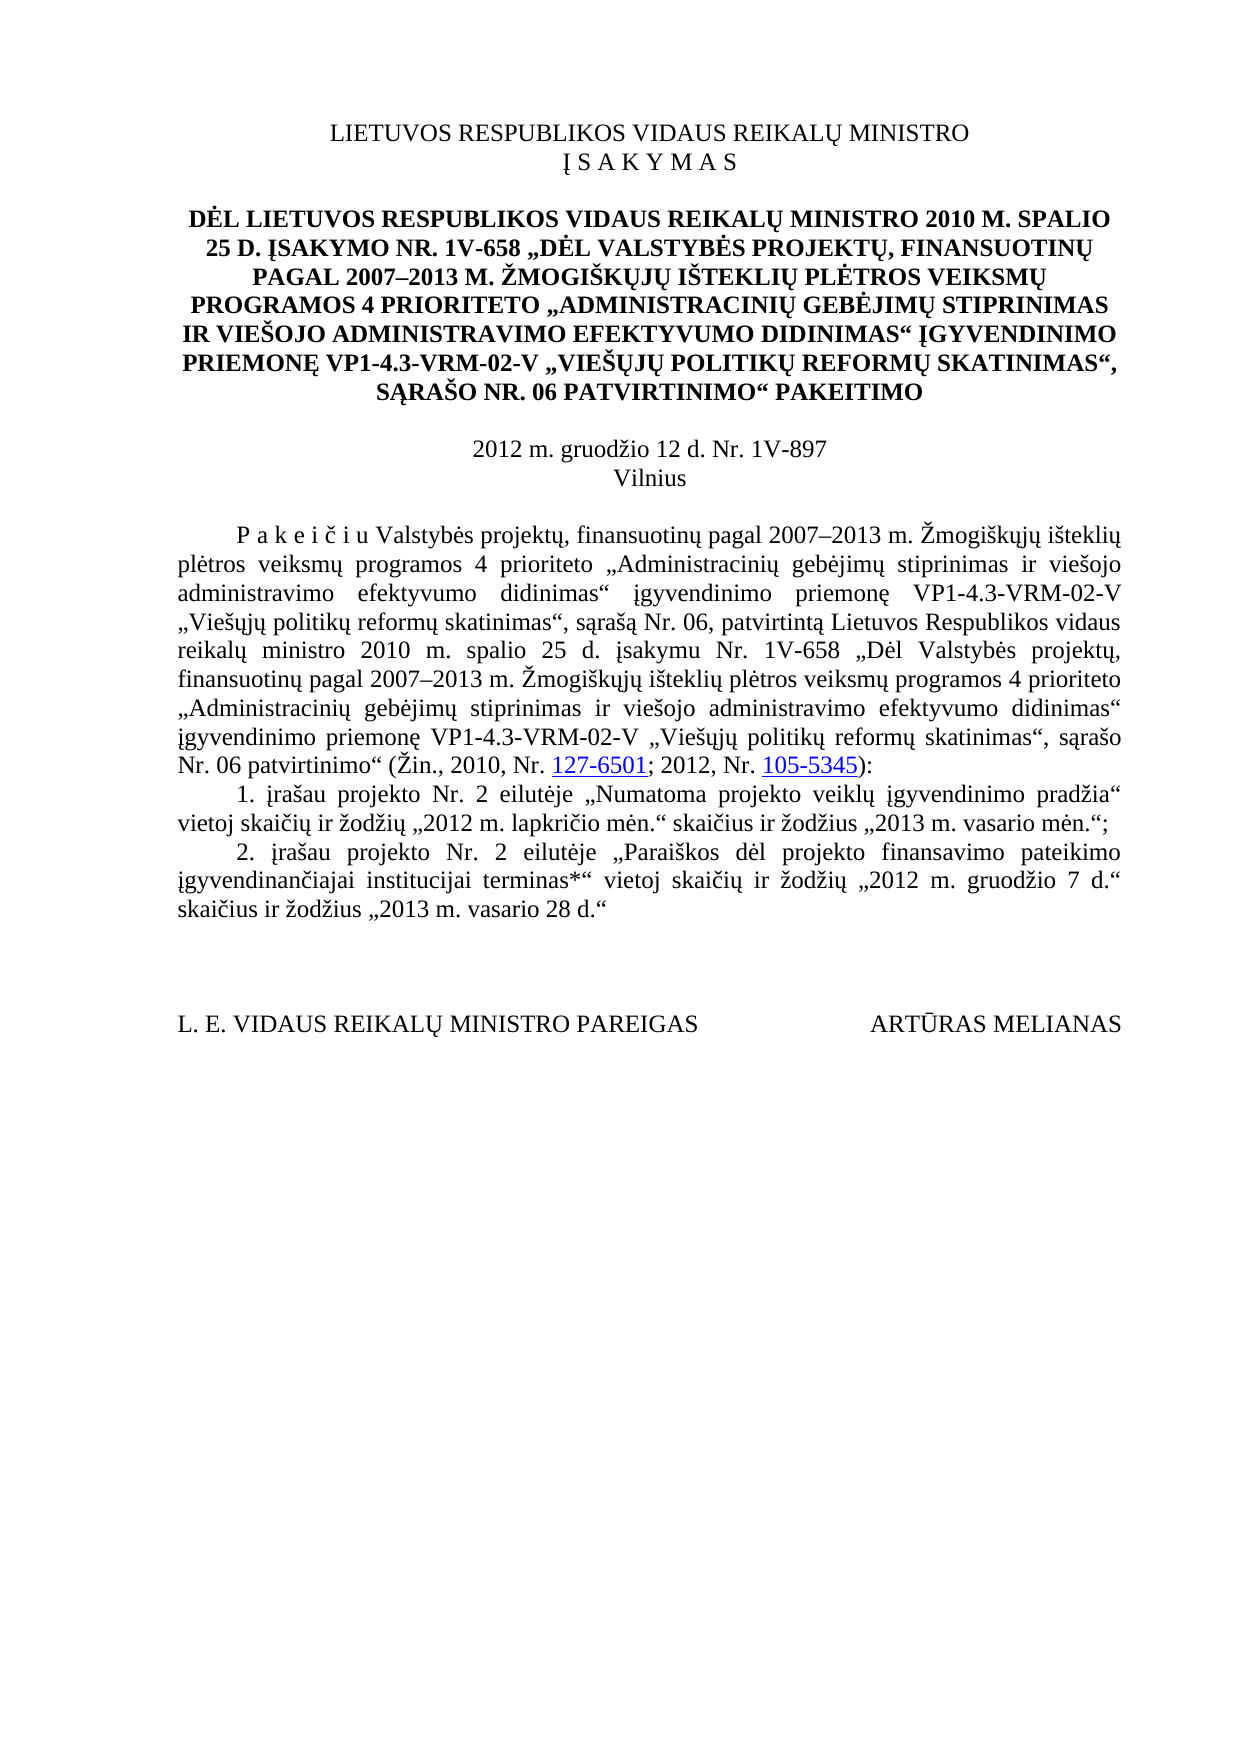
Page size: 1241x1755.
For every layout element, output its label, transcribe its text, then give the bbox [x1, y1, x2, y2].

text L. e. vidaus reikalų ministro pareigas Artūras Melianas [177, 1009, 1122, 1038]
text LIETUVOS RESPUBLIKOS VIDAUS REIKALŲ MINISTRO [177, 118, 1122, 147]
text 1. įrašau projekto Nr. 2 eilutėje „Numatoma projekto veiklų įgyvendinimo pradžia“ vietoj skaičių ir žodžių „2012 m. lapkričio mėn.“ skaičius ir žodžius „2013 m. vasario mėn.“; [177, 779, 1122, 837]
text 2. įrašau projekto Nr. 2 eilutėje „Paraiškos dėl projekto finansavimo pateikimo įgyvendinančiajai institucijai terminas*“ vietoj skaičių ir žodžių „2012 m. gruodžio 7 d.“ skaičius ir žodžius „2013 m. vasario 28 d.“ [177, 837, 1122, 923]
text P a k e i č i u Valstybės projektų, finansuotinų pagal 2007–2013 m. Žmogiškųjų išteklių plėtros veiksmų programos 4 prioriteto „Administracinių gebėjimų stiprinimas ir viešojo administravimo efektyvumo didinimas“ įgyvendinimo priemonę VP1-4.3-VRM-02-V „Viešųjų politikų reformų skatinimas“, sąrašą Nr. 06, patvirtintą Lietuvos Respublikos vidaus reikalų ministro 2010 m. spalio 25 d. įsakymu Nr. 1V-658 „Dėl Valstybės projektų, finansuotinų pagal 2007–2013 m. Žmogiškųjų išteklių plėtros veiksmų programos 4 prioriteto „Administracinių gebėjimų stiprinimas ir viešojo administravimo efektyvumo didinimas“ įgyvendinimo priemonę VP1-4.3-VRM-02-V „Viešųjų politikų reformų skatinimas“, sąrašo Nr. 06 patvirtinimo“ (Žin., 2010, Nr. 127-6501; 2012, Nr. 105-5345): [177, 521, 1122, 779]
text 2012 m. gruodžio 12 d. Nr. 1V-897 [177, 434, 1122, 463]
text DĖL LIETUVOS RESPUBLIKOS VIDAUS REIKALŲ MINISTRO 2010 M. SPALIO 25 D. ĮSAKYMO Nr. 1V-658 „DĖL VALSTYBĖS PROJEKTŲ, FINANSUOTINŲ PAGAL 2007–2013 M. ŽMOGIŠKŲJŲ IŠTEKLIŲ PLĖTROS VEIKSMŲ PROGRAMOS 4 PRIORITETO „ADMINISTRACINIŲ GEBĖJIMŲ STIPRINIMAS IR VIEŠOJO ADMINISTRAVIMO EFEKTYVUMO DIDINIMAS“ ĮGYVENDINIMO PRIEMONĘ VP1-4.3-VRM-02-V „VIEŠŲJŲ POLITIKŲ REFORMŲ SKATINIMAS“, SĄRAŠO Nr. 06 PATVIRTINIMO“ PAKEITIMO [177, 204, 1122, 406]
text Vilnius [177, 463, 1122, 492]
text Į S A K Y M A S [177, 147, 1122, 176]
